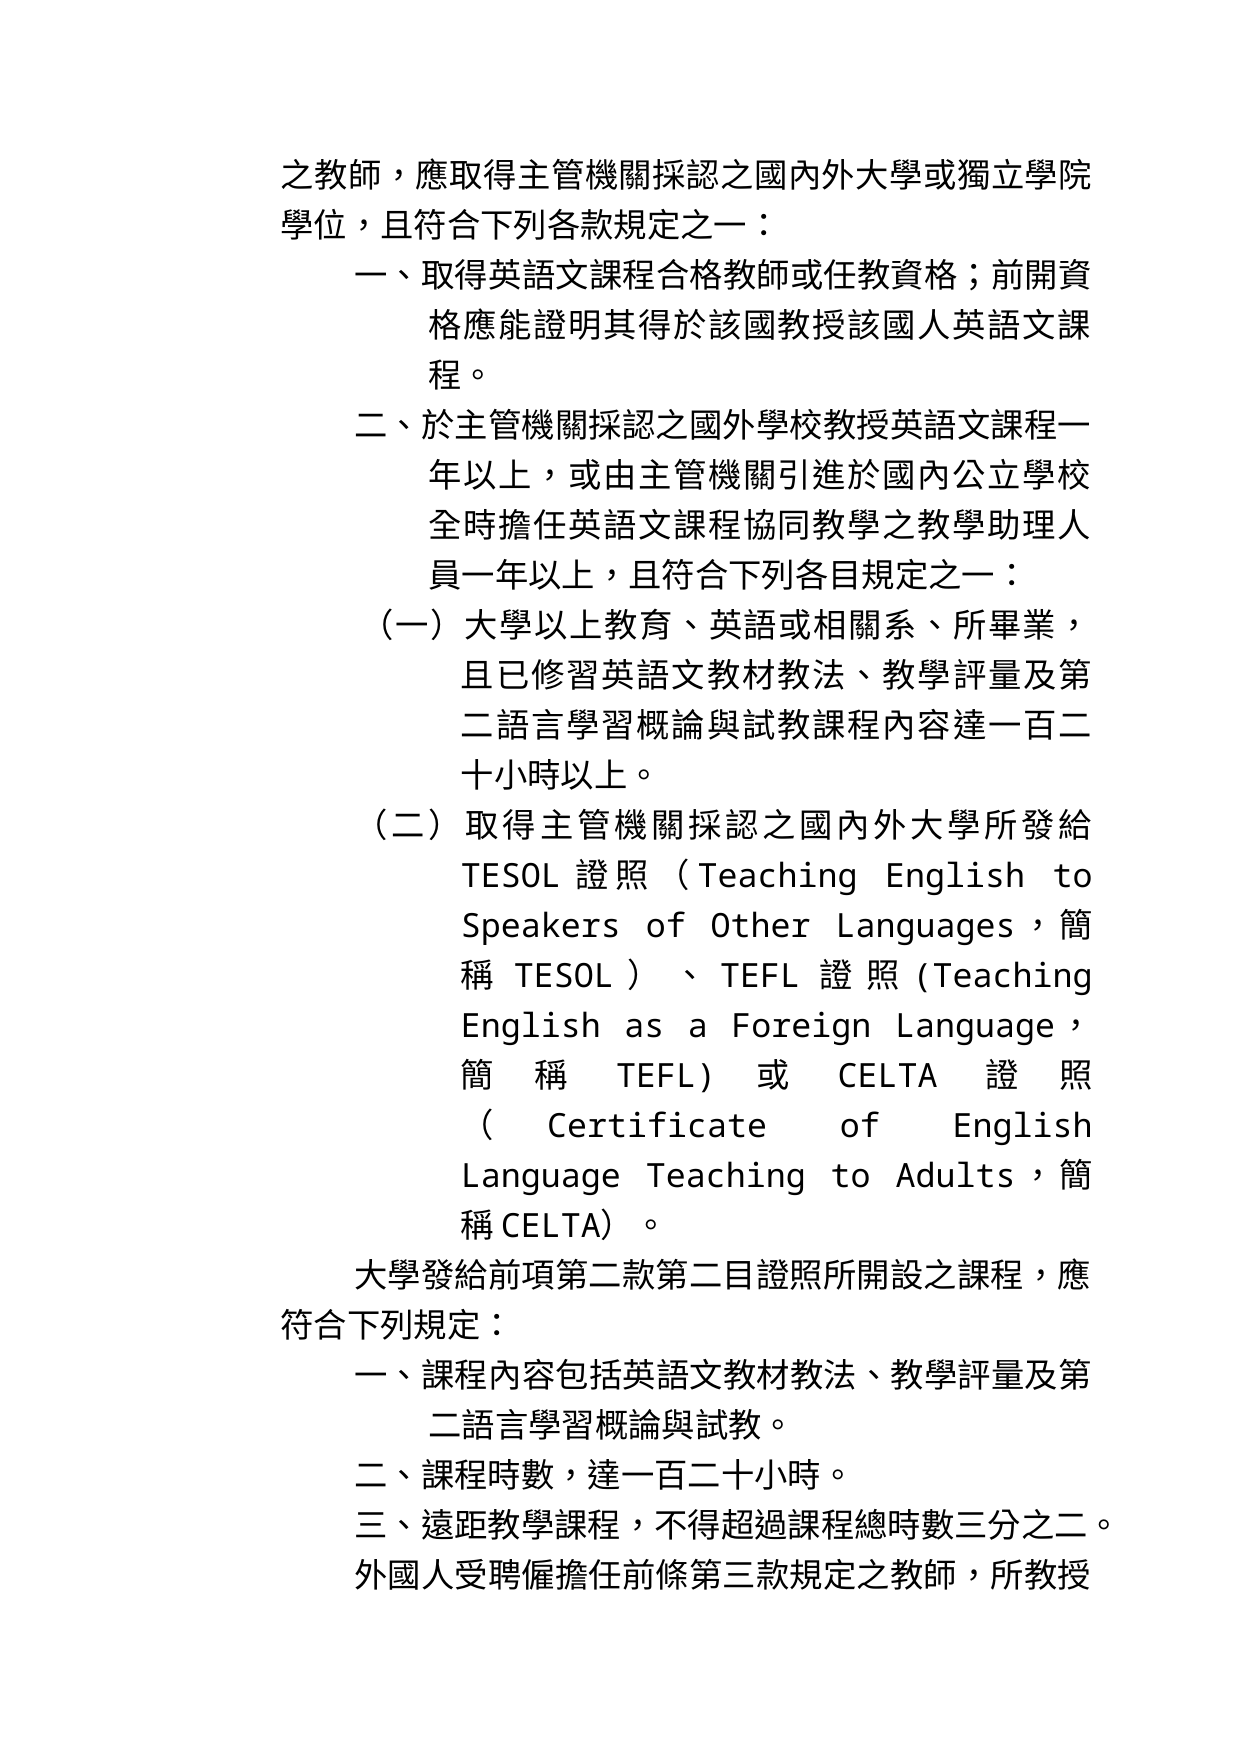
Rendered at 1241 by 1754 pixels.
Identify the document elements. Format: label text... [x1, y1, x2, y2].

text 大學發給前項第二款第二目證照所開設之課程，應符合下列規定： [280, 1248, 1092, 1348]
text 三、遠距教學課程，不得超過課程總時數三分之二。 [354, 1498, 1092, 1548]
text （一）大學以上教育、英語或相關系、所畢業，且已修習英語文教材教法、教學評量及第二語言學習概論與試教課程內容達一百二十小時以上。 [360, 598, 1092, 798]
text 二、於主管機關採認之國外學校教授英語文課程一年以上，或由主管機關引進於國內公立學校全時擔任英語文課程協同教學之教學助理人員一年以上，且符合下列各目規定之一： [354, 398, 1092, 598]
text 一、課程內容包括英語文教材教法、教學評量及第二語言學習概論與試教。 [354, 1348, 1092, 1448]
text 一、取得英語文課程合格教師或任教資格；前開資格應能證明其得於該國教授該國人英語文課程。 [354, 248, 1092, 398]
text 外國人受聘僱擔任前條第三款規定之教師，所教授 [280, 1548, 1092, 1598]
text 二、課程時數，達一百二十小時。 [354, 1448, 1092, 1498]
text 之教師，應取得主管機關採認之國內外大學或獨立學院學位，且符合下列各款規定之一： [280, 148, 1092, 248]
text （二）取得主管機關採認之國內外大學所發給TESOL證照（Teaching English to Speakers of Other Languages，簡稱TESOL）、TEFL證照(Teaching English as a Foreign Language，簡稱TEFL)或CELTA證照（Certificate of English Language Teaching to Adults，簡稱CELTA）。 [354, 798, 1092, 1248]
